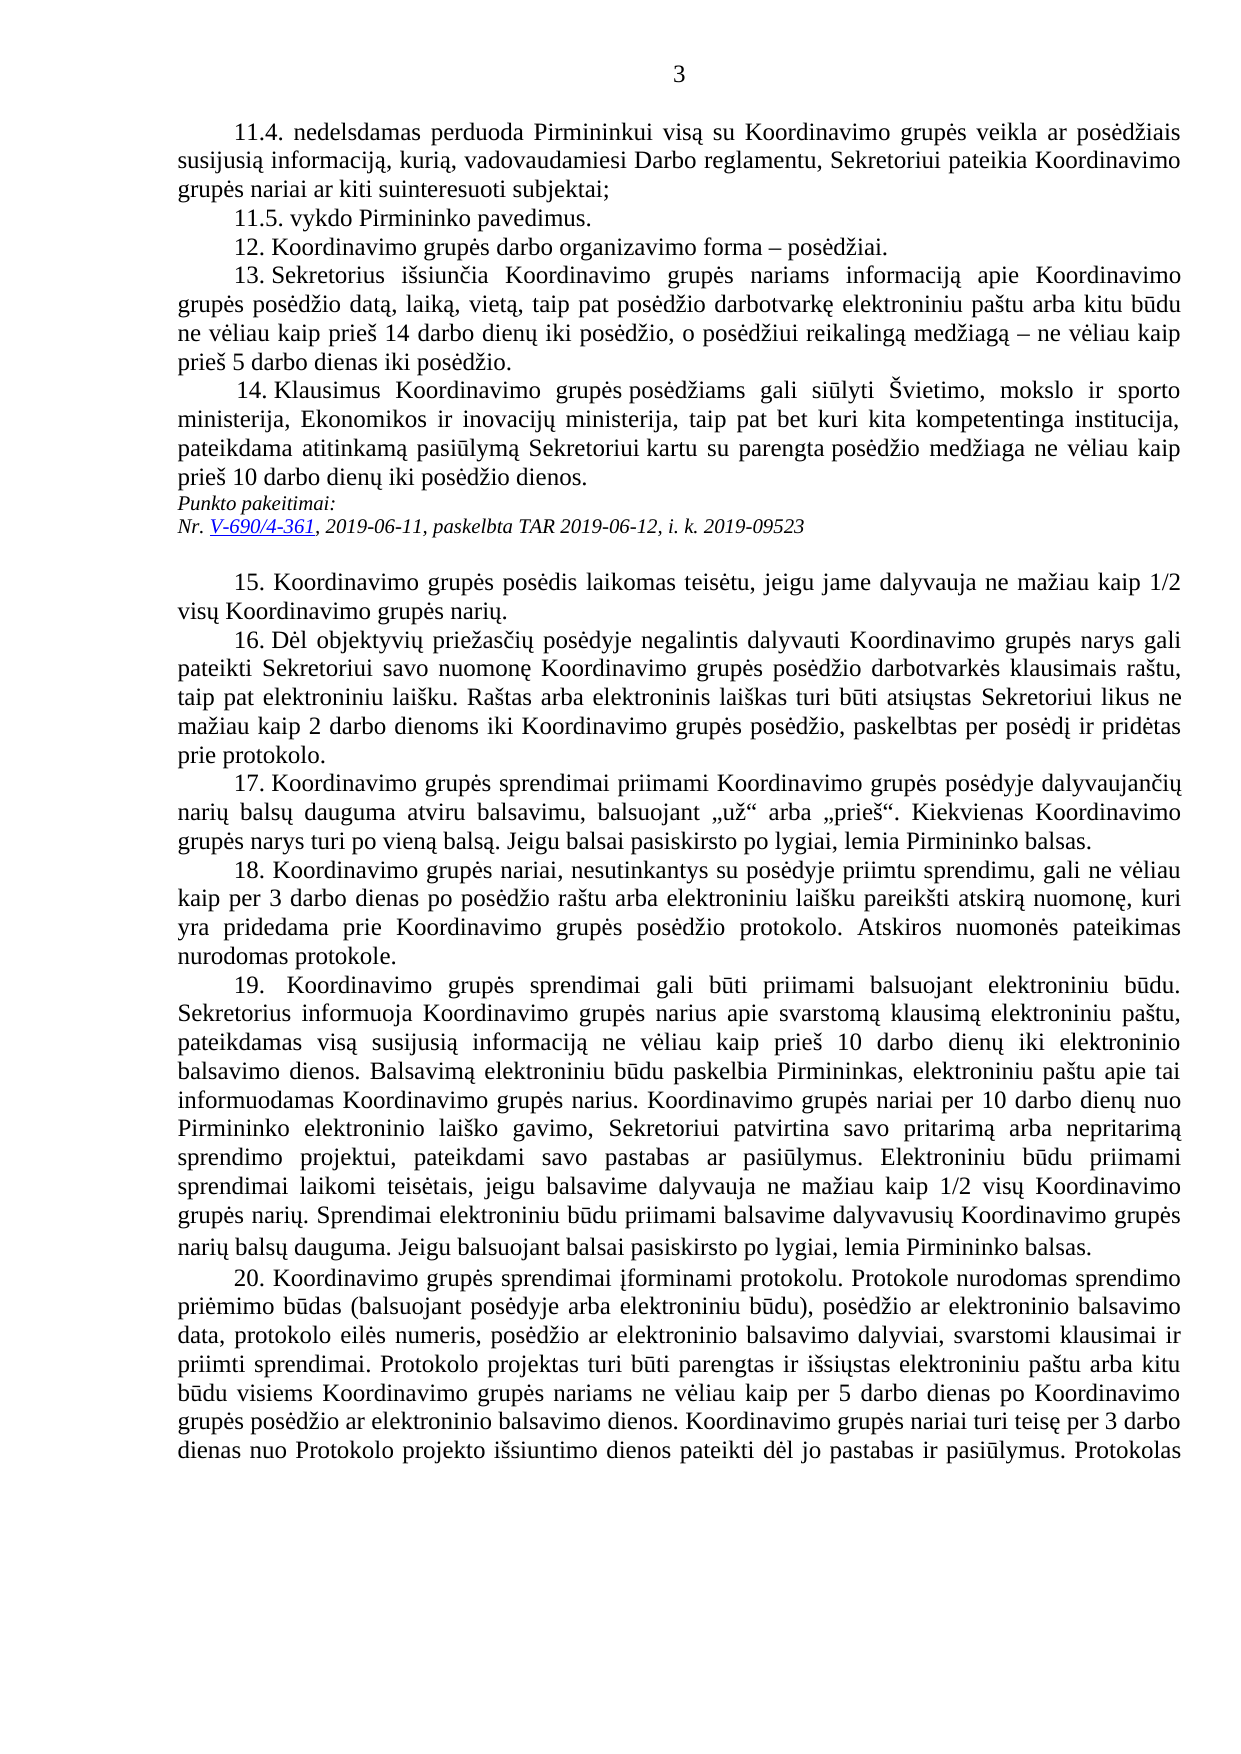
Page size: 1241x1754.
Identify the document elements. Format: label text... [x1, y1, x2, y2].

text 16. Dėl objektyvių priežasčių posėdyje negalintis dalyvauti Koordinavimo grupės narys gali pateikti Sekretoriui savo nuomonę Koordinavimo grupės posėdžio darbotvarkės klausimais raštu, taip pat elektroniniu laišku. Raštas arba elektroninis laiškas turi būti atsiųstas Sekretoriui likus ne mažiau kaip 2 darbo dienoms iki Koordinavimo grupės posėdžio, paskelbtas per posėdį ir pridėtas prie protokolo. [177, 625, 1182, 768]
text 19. Koordinavimo grupės sprendimai gali būti priimami balsuojant elektroniniu būdu. Sekretorius informuoja Koordinavimo grupės narius apie svarstomą klausimą elektroniniu paštu, pateikdamas visą susijusią informaciją ne vėliau kaip prieš 10 darbo dienų iki elektroninio balsavimo dienos. Balsavimą elektroniniu būdu paskelbia Pirmininkas, elektroniniu paštu apie tai informuodamas Koordinavimo grupės narius. Koordinavimo grupės nariai per 10 darbo dienų nuo Pirmininko elektroninio laiško gavimo, Sekretoriui patvirtina savo pritarimą arba nepritarimą sprendimo projektui, pateikdami savo pastabas ar pasiūlymus. Elektroniniu būdu priimami sprendimai laikomi teisėtais, jeigu balsavime dalyvauja ne mažiau kaip 1/2 visų Koordinavimo grupės narių. Sprendimai elektroniniu būdu priimami balsavime dalyvavusių Koordinavimo grupės narių balsų dauguma. Jeigu balsuojant balsai pasiskirsto po lygiai, lemia Pirmininko balsas. [177, 970, 1182, 1263]
text Punkto pakeitimai: [177, 490, 1181, 514]
text 13. Sekretorius išsiunčia Koordinavimo grupės nariams informaciją apie Koordinavimo grupės posėdžio datą, laiką, vietą, taip pat posėdžio darbotvarkę elektroniniu paštu arba kitu būdu ne vėliau kaip prieš 14 darbo dienų iki posėdžio, o posėdžiui reikalingą medžiagą – ne vėliau kaip prieš 5 darbo dienas iki posėdžio. [177, 260, 1182, 375]
text 14. Klausimus Koordinavimo grupės posėdžiams gali siūlyti Švietimo, mokslo ir sporto ministerija, Ekonomikos ir inovacijų ministerija, taip pat bet kuri kita kompetentinga institucija, pateikdama atitinkamą pasiūlymą Sekretoriui kartu su parengta posėdžio medžiaga ne vėliau kaip prieš 10 darbo dienų iki posėdžio dienos. [177, 375, 1181, 490]
text 20. Koordinavimo grupės sprendimai įforminami protokolu. Protokole nurodomas sprendimo priėmimo būdas (balsuojant posėdyje arba elektroniniu būdu), posėdžio ar elektroninio balsavimo data, protokolo eilės numeris, posėdžio ar elektroninio balsavimo dalyviai, svarstomi klausimai ir priimti sprendimai. Protokolo projektas turi būti parengtas ir išsiųstas elektroniniu paštu arba kitu būdu visiems Koordinavimo grupės nariams ne vėliau kaip per 5 darbo dienas po Koordinavimo grupės posėdžio ar elektroninio balsavimo dienos. Koordinavimo grupės nariai turi teisę per 3 darbo dienas nuo Protokolo projekto išsiuntimo dienos pateikti dėl jo pastabas ir pasiūlymus. Protokolas [177, 1263, 1182, 1464]
text 12. Koordinavimo grupės darbo organizavimo forma – posėdžiai. [177, 232, 1182, 260]
text 11.5. vykdo Pirmininko pavedimus. [177, 203, 1182, 232]
text Nr. V-690/4-361, 2019-06-11, paskelbta TAR 2019-06-12, i. k. 2019-09523 [177, 514, 1181, 538]
text 18. Koordinavimo grupės nariai, nesutinkantys su posėdyje priimtu sprendimu, gali ne vėliau kaip per 3 darbo dienas po posėdžio raštu arba elektroniniu laišku pareikšti atskirą nuomonę, kuri yra pridedama prie Koordinavimo grupės posėdžio protokolo. Atskiros nuomonės pateikimas nurodomas protokole. [177, 855, 1182, 970]
text 11.4. nedelsdamas perduoda Pirmininkui visą su Koordinavimo grupės veikla ar posėdžiais susijusią informaciją, kurią, vadovaudamiesi Darbo reglamentu, Sekretoriui pateikia Koordinavimo grupės nariai ar kiti suinteresuoti subjektai; [177, 117, 1182, 203]
text 15. Koordinavimo grupės posėdis laikomas teisėtu, jeigu jame dalyvauja ne mažiau kaip 1/2 visų Koordinavimo grupės narių. [177, 567, 1182, 625]
text 17. Koordinavimo grupės sprendimai priimami Koordinavimo grupės posėdyje dalyvaujančių narių balsų dauguma atviru balsavimu, balsuojant „už“ arba „prieš“. Kiekvienas Koordinavimo grupės narys turi po vieną balsą. Jeigu balsai pasiskirsto po lygiai, lemia Pirmininko balsas. [177, 768, 1182, 855]
